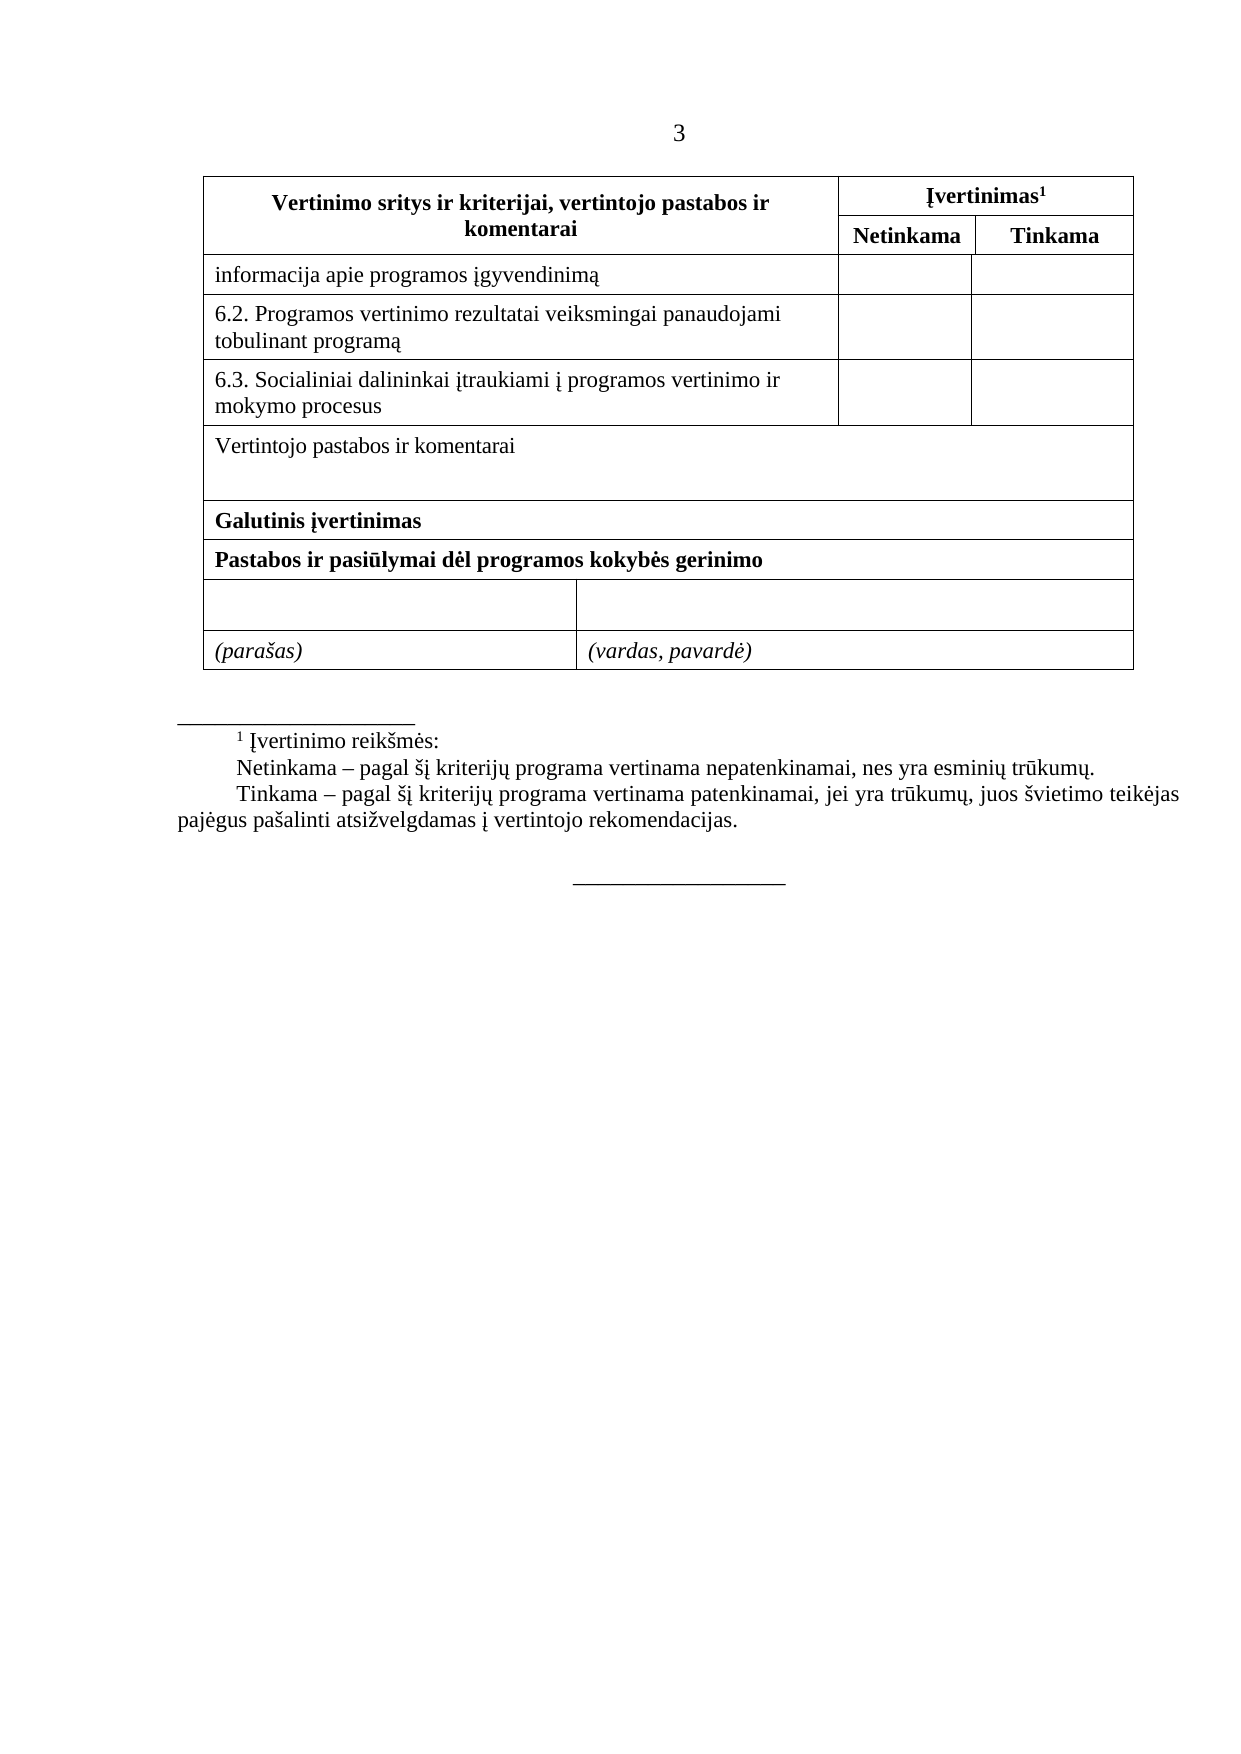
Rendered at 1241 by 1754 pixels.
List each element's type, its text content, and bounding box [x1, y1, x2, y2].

table_cell [972, 360, 1133, 425]
table_cell [839, 295, 971, 359]
text _________________ [177, 859, 1181, 888]
table_cell informacija apie programos įgyvendinimą [204, 255, 838, 293]
table_cell Tinkama [976, 216, 1133, 254]
text ___________________ [177, 699, 1181, 727]
table_cell 6.2. Programos vertinimo rezultatai veiksmingai panaudojami tobulinant programą [204, 295, 838, 359]
text Tinkama – pagal šį kriterijų programa vertinama patenkinamai, jei yra trūkumų, juos švietimo teikėjas pajėgus pašalinti atsižvelgdamas į vertintojo rekomendacijas. [177, 780, 1181, 833]
table_cell [577, 580, 1133, 630]
table_cell [204, 580, 576, 630]
table_header Įvertinimas1 [839, 177, 1133, 215]
table_cell Pastabos ir pasiūlymai dėl programos kokybės gerinimo [204, 540, 1133, 578]
table_cell [839, 360, 971, 425]
table_cell Netinkama [839, 216, 975, 254]
table_header Vertinimo sritys ir kriterijai, vertintojo pastabos ir komentarai [204, 177, 838, 254]
text Netinkama – pagal šį kriterijų programa vertinama nepatenkinamai, nes yra esminių trūkumų. [177, 754, 1181, 780]
table_cell [972, 295, 1133, 359]
table_cell (parašas) [204, 631, 576, 669]
table_cell Vertintojo pastabos ir komentarai [204, 426, 1133, 500]
table_cell [839, 255, 971, 293]
table_cell Galutinis įvertinimas [204, 501, 1133, 539]
text 1 Įvertinimo reikšmės: [177, 727, 1181, 754]
table_cell 6.3. Socialiniai dalininkai įtraukiami į programos vertinimo ir mokymo procesus [204, 360, 838, 425]
table_cell (vardas, pavardė) [577, 631, 1133, 669]
table_cell [972, 255, 1133, 293]
